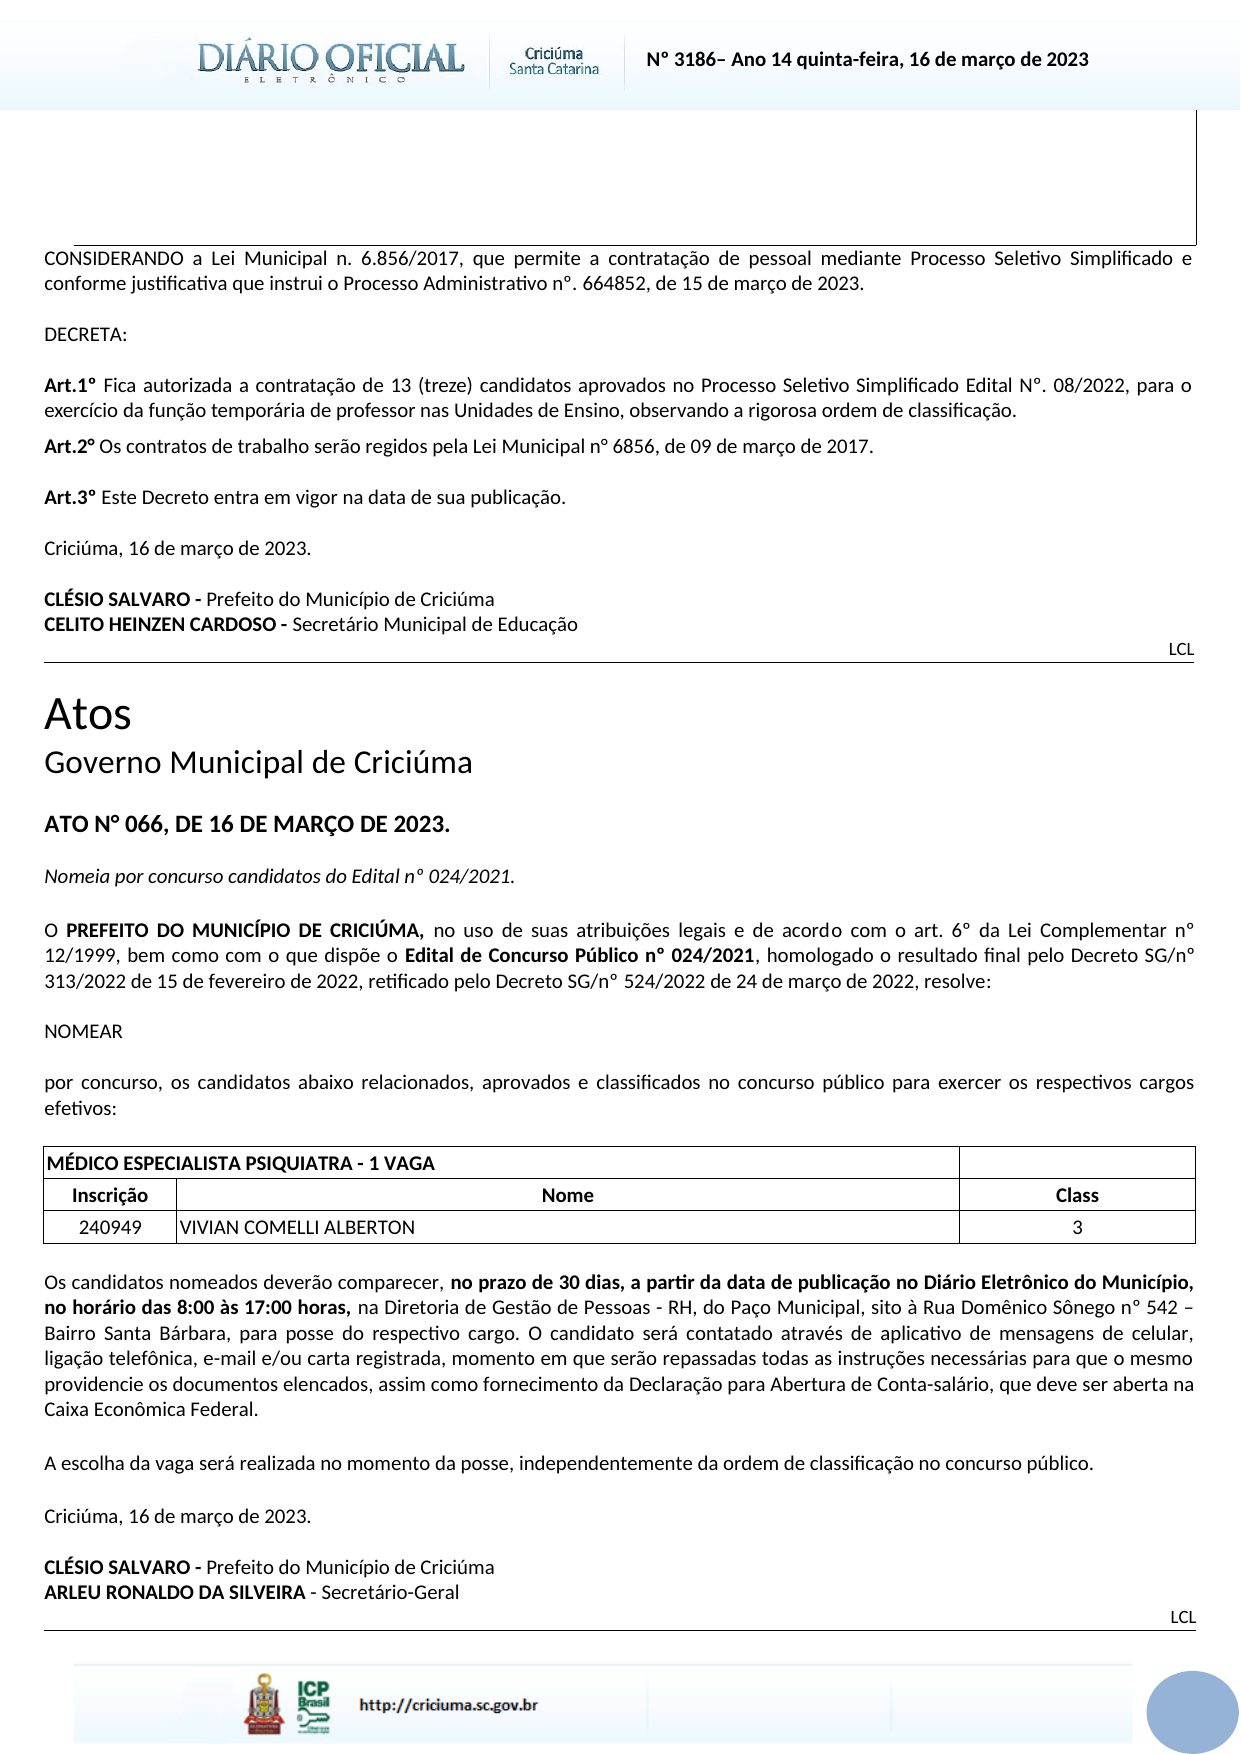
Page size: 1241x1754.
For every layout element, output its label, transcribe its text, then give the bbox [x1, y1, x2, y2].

text CELITO HEINZEN CARDOSO - Secretário Municipal de Educação [44, 611, 1194, 637]
table_header MÉDICO ESPECIALISTA PSIQUIATRA - 1 VAGA [44, 1147, 959, 1178]
table_cell Class [960, 1179, 1195, 1210]
text A escolha da vaga será realizada no momento da posse, independentemente da ordem de classificação no concurso público. [44, 1450, 1196, 1475]
text Nomeia por concurso candidatos do Edital nº 024/2021. [44, 864, 1196, 889]
text NOMEAR [44, 1019, 1196, 1044]
text ARLEU RONALDO DA SILVEIRA - Secretário-Geral [44, 1579, 1196, 1605]
text Governo Municipal de Criciúma [44, 742, 1196, 782]
text ATO N° 066, DE 16 DE MARÇO DE 2023. [44, 808, 1181, 838]
text Atos [44, 683, 1196, 742]
text Criciúma, 16 de março de 2023. [44, 1503, 1196, 1528]
table_cell Nome [177, 1179, 959, 1210]
text Criciúma, 16 de março de 2023. [44, 535, 1194, 560]
text CLÉSIO SALVARO - Prefeito do Município de Criciúma [44, 1554, 1196, 1579]
text LCL [44, 637, 1194, 662]
text Os candidatos nomeados deverão comparecer, no prazo de 30 dias, a partir da data de publicação no Diário Eletrônico do Município, no horário das 8:00 às 17:00 horas, na Diretoria de Gestão de Pessoas - RH, do Paço Municipal, sito à Rua Domênico Sônego nº 542 – Bairro Santa Bárbara, para posse do respectivo cargo. O candidato será contatado através de aplicativo de mensagens de celular, ligação telefônica, e-mail e/ou carta registrada, momento em que serão repassadas todas as instruções necessárias para que o mesmo providencie os documentos elencados, assim como fornecimento da Declaração para Abertura de Conta-salário, que deve ser aberta na Caixa Econômica Federal. [44, 1269, 1196, 1422]
text Art.3º Este Decreto entra em vigor na data de sua publicação. [44, 484, 1194, 509]
text CLÉSIO SALVARO - Prefeito do Município de Criciúma [44, 586, 1194, 611]
text DECRETA: [44, 321, 1194, 347]
text Art.1º Fica autorizada a contratação de 13 (treze) candidatos aprovados no Processo Seletivo Simplificado Edital Nº. 08/2022, para o exercício da função temporária de professor nas Unidades de Ensino, observando a rigorosa ordem de classificação. [44, 372, 1194, 423]
table_cell 3 [960, 1211, 1195, 1243]
table_cell Inscrição [44, 1179, 176, 1210]
table_cell 240949 [44, 1211, 176, 1243]
text por concurso, os candidatos abaixo relacionados, aprovados e classificados no concurso público para exercer os respectivos cargos efetivos: [44, 1069, 1196, 1120]
table_header [960, 1147, 1195, 1178]
table_cell VIVIAN COMELLI ALBERTON [177, 1211, 959, 1243]
text LCL [44, 1605, 1196, 1630]
text CONSIDERANDO a Lei Municipal n. 6.856/2017, que permite a contratação de pessoal mediante Processo Seletivo Simplificado e conforme justificativa que instrui o Processo Administrativo nº. 664852, de 15 de março de 2023. [44, 245, 1194, 296]
text Art.2° Os contratos de trabalho serão regidos pela Lei Municipal n° 6856, de 09 de março de 2017. [44, 433, 1194, 459]
text O PREFEITO DO MUNICÍPIO DE CRICIÚMA, no uso de suas atribuições legais e de acordo com o art. 6º da Lei Complementar nº 12/1999, bem como com o que dispõe o Edital de Concurso Público nº 024/2021, homologado o resultado final pelo Decreto SG/nº 313/2022 de 15 de fevereiro de 2022, retificado pelo Decreto SG/nº 524/2022 de 24 de março de 2022, resolve: [44, 917, 1196, 993]
